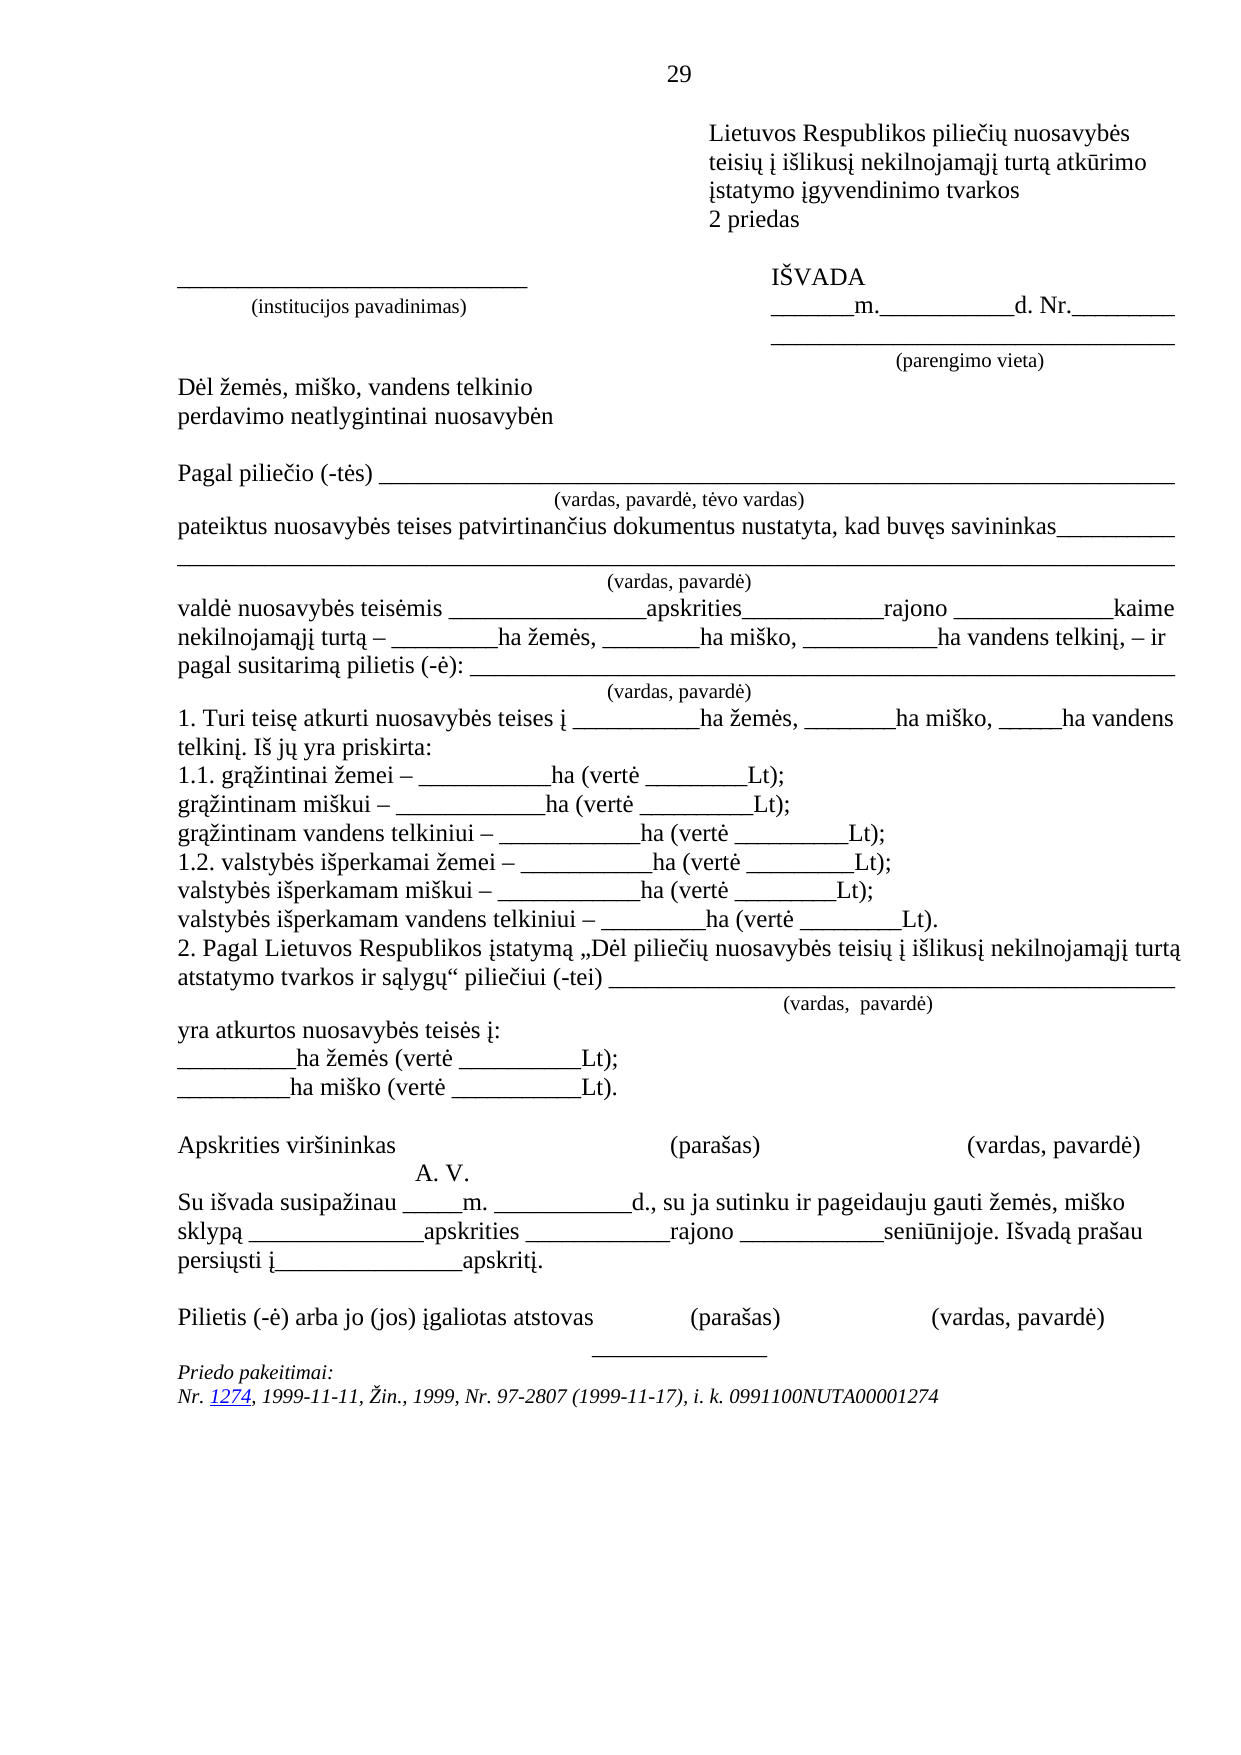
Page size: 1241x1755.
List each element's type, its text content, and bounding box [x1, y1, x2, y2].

text 1.1. grąžintinai žemei – ha (vertė Lt); [177, 761, 1181, 789]
text 1. Turi teisę atkurti nuosavybės teises į ha žemės, ha miško, ha vandens [177, 703, 1181, 732]
text Priedo pakeitimai: [177, 1360, 1181, 1384]
text Pagal piliečio (-tės) [177, 458, 1181, 487]
text A. V. [177, 1158, 1181, 1187]
text valstybės išperkamam miškui – ha (vertė Lt); [177, 876, 1181, 904]
text Nr. 1274, 1999-11-11, Žin., 1999, Nr. 97-2807 (1999-11-17), i. k. 0991100NUTA00001274 [177, 1384, 1181, 1408]
text (vardas, pavardė) [177, 569, 1181, 593]
text Dėl žemės, miško, vandens telkinio [177, 372, 1181, 401]
text įstatymo įgyvendinimo tvarkos [177, 176, 1181, 204]
text Su išvada susipažinau m. ___________d., su ja sutinku ir pageidauju gauti žemės, miško sklypą ______________apskrities rajono seniūnijoje. Išvadą prašau persiųsti į apskritį. [177, 1187, 1181, 1273]
text (institucijos pavadinimas) m. d. Nr. [177, 291, 1181, 319]
text pateiktus nuosavybės teises patvirtinančius dokumentus nustatyta, kad buvęs savininkas [177, 511, 1181, 540]
text Pilietis (-ė) arba jo (jos) įgaliotas atstovas (parašas) (vardas, pavardė) [177, 1302, 1181, 1331]
text 2. Pagal Lietuvos Respublikos įstatymą „Dėl piliečių nuosavybės teisių į išlikusį nekilnojamąjį turtą atstatymo tvarkos ir sąlygų“ piliečiui (-tei) [177, 933, 1181, 991]
text ______________ [177, 1331, 1181, 1360]
text 1.2. valstybės išperkamai žemei – ha (vertė Lt); [177, 847, 1181, 876]
text valdė nuosavybės teisėmis apskrities rajono kaime [177, 593, 1181, 622]
text grąžintinam vandens telkiniui – ha (vertė Lt); [177, 818, 1181, 847]
text nekilnojamąjį turtą – ha žemės, ha miško, ha vandens telkinį, – ir [177, 622, 1181, 650]
text Lietuvos Respublikos piliečių nuosavybės [709, 118, 1181, 147]
text grąžintinam miškui – ha (vertė Lt); [177, 789, 1181, 818]
text (vardas, pavardė, tėvo vardas) [177, 487, 1181, 511]
text (vardas, pavardė) [177, 679, 1181, 703]
text (vardas, pavardė) [177, 991, 1181, 1015]
text ha miško (vertė Lt). [177, 1072, 1181, 1101]
text Apskrities viršininkas (parašas) (vardas, pavardė) [177, 1130, 1181, 1158]
text pagal susitarimą pilietis (-ė): [177, 650, 1181, 679]
text yra atkurtos nuosavybės teisės į: [177, 1015, 1181, 1043]
text ha žemės (vertė Lt); [177, 1043, 1181, 1072]
text teisių į išlikusį nekilnojamąjį turtą atkūrimo [177, 147, 1181, 176]
text IŠVADA [177, 262, 1181, 291]
text perdavimo neatlygintinai nuosavybėn [177, 401, 1181, 430]
text (parengimo vieta) [177, 348, 1181, 372]
text telkinį. Iš jų yra priskirta: [177, 732, 1181, 761]
text 2 priedas [177, 204, 1181, 233]
text valstybės išperkamam vandens telkiniui – ha (vertė Lt). [177, 904, 1181, 933]
